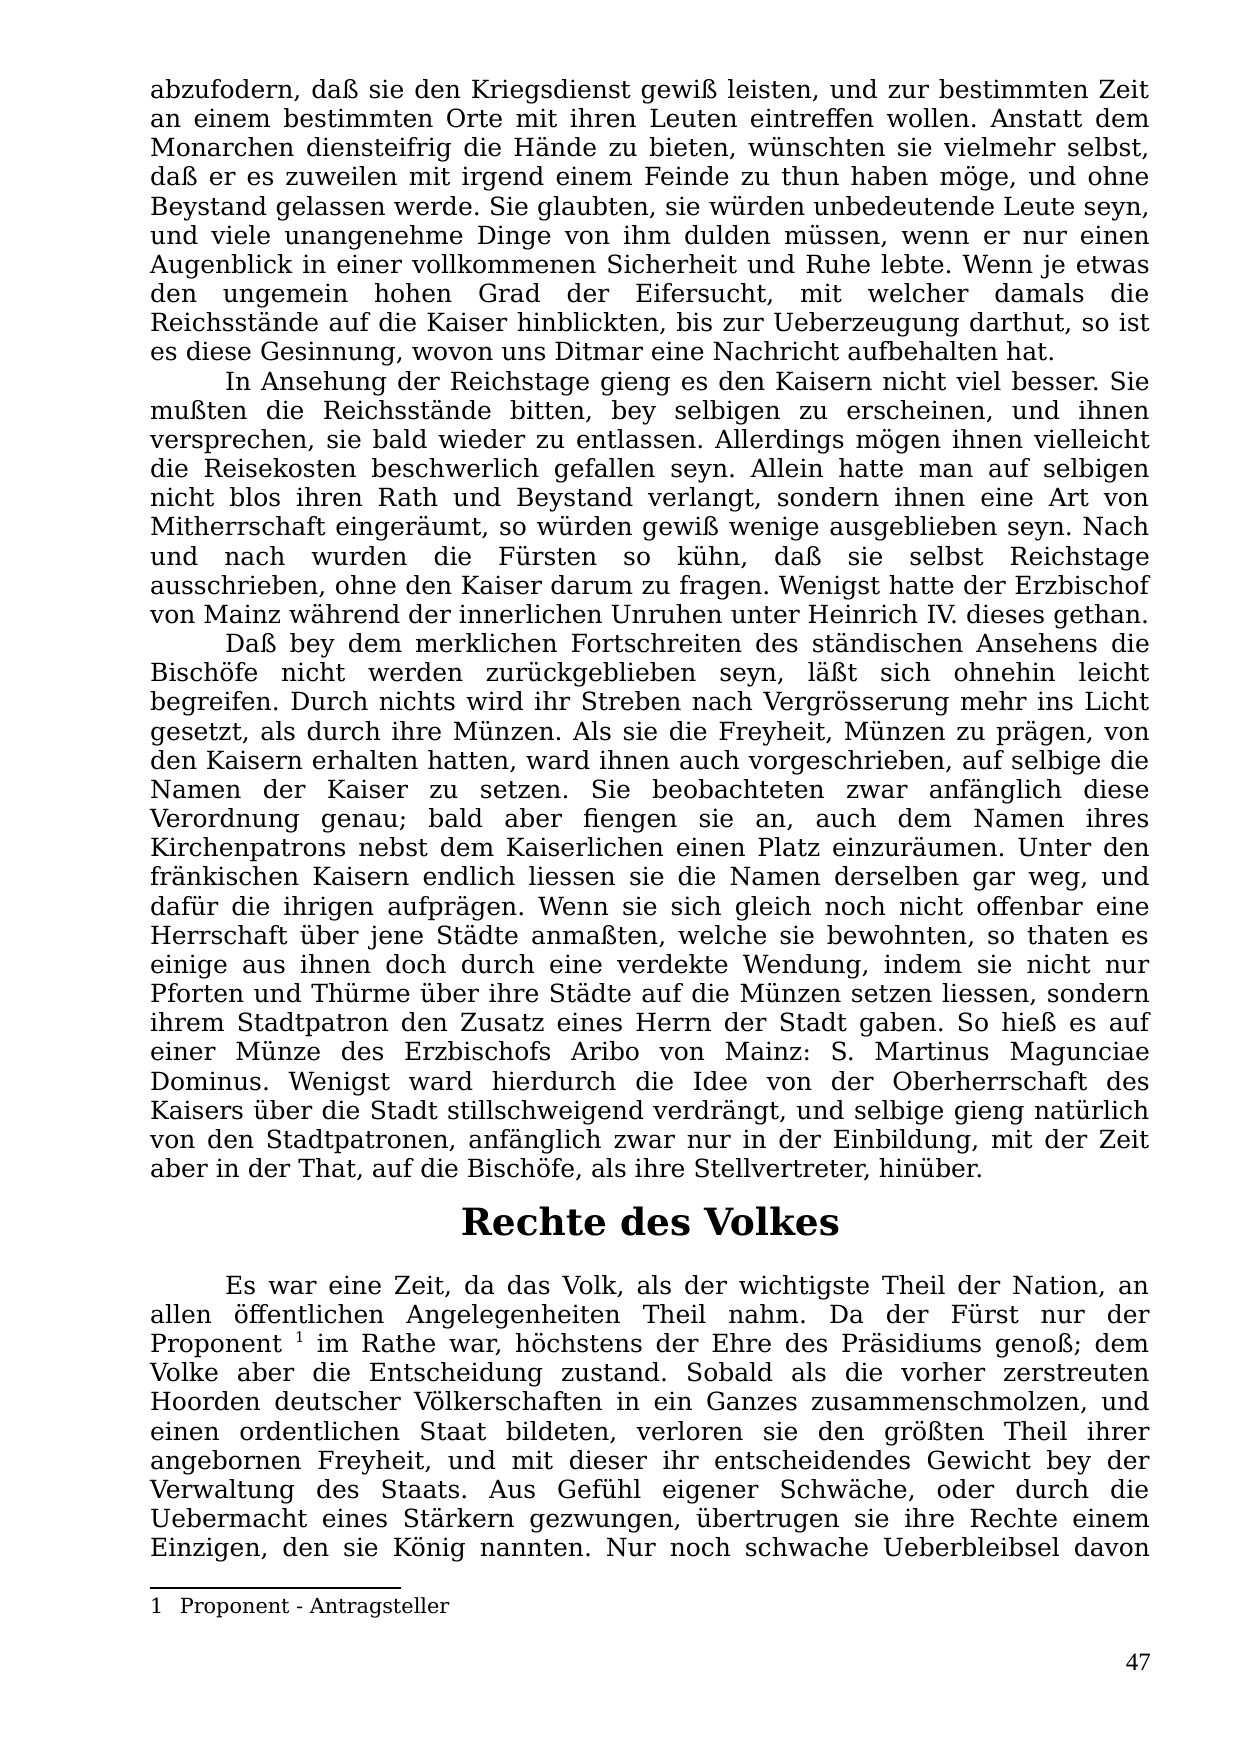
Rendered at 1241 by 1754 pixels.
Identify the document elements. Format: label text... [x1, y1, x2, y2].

text In Ansehung der Reichstage gieng es den Kaisern nicht viel besser. Sie mußten die Reichsstände bitten, bey selbigen zu erscheinen, und ihnen versprechen, sie bald wieder zu entlassen. Allerdings mögen ihnen vielleicht die Reisekosten beschwerlich gefallen seyn. Allein hatte man auf selbigen nicht blos ihren Rath und Beystand verlangt, sondern ihnen eine Art von Mitherrschaft eingeräumt, so würden gewiß wenige ausgeblieben seyn. Nach und nach wurden die Fürsten so kühn, daß sie selbst Reichstage ausschrieben, ohne den Kaiser darum zu fragen. Wenigst hatte der Erzbischof von Mainz während der innerlichen Unruhen unter Heinrich IV. dieses gethan. [150, 367, 1151, 629]
text Daß bey dem merklichen Fortschreiten des ständischen Ansehens die Bischöfe nicht werden zurückgeblieben seyn, läßt sich ohnehin leicht begreifen. Durch nichts wird ihr Streben nach Vergrösserung mehr ins Licht gesetzt, als durch ihre Münzen. Als sie die Freyheit, Münzen zu prägen, von den Kaisern erhalten hatten, ward ihnen auch vorgeschrieben, auf selbige die Namen der Kaiser zu setzen. Sie beobachteten zwar anfänglich diese Verordnung genau; bald aber fiengen sie an, auch dem Namen ihres Kirchenpatrons nebst dem Kaiserlichen einen Platz einzuräumen. Unter den fränkischen Kaisern endlich liessen sie die Namen derselben gar weg, und dafür die ihrigen aufprägen. Wenn sie sich gleich noch nicht offenbar eine Herrschaft über jene Städte anmaßten, welche sie bewohnten, so thaten es einige aus ihnen doch durch eine verdekte Wendung, indem sie nicht nur Pforten und Thürme über ihre Städte auf die Münzen setzen liessen, sondern ihrem Stadtpatron den Zusatz eines Herrn der Stadt gaben. So hieß es auf einer Münze des Erzbischofs Aribo von Mainz: S. Martinus Magunciae Dominus. Wenigst ward hierdurch die Idee von der Oberherrschaft des Kaisers über die Stadt stillschweigend verdrängt, und selbige gieng natürlich von den Stadtpatronen, anfänglich zwar nur in der Einbildung, mit der Zeit aber in der That, auf die Bischöfe, als ihre Stellvertreter, hinüber. [150, 629, 1151, 1183]
text Rechte des Volkes [150, 1183, 1151, 1244]
text Proponent - Antragsteller [150, 1594, 1151, 1618]
text abzufodern, daß sie den Kriegsdienst gewiß leisten, und zur bestimmten Zeit an einem bestimmten Orte mit ihren Leuten eintreffen wollen. Anstatt dem Monarchen diensteifrig die Hände zu bieten, wünschten sie vielmehr selbst, daß er es zuweilen mit irgend einem Feinde zu thun haben möge, und ohne Beystand gelassen werde. Sie glaubten, sie würden unbedeutende Leute seyn, und viele unangenehme Dinge von ihm dulden müssen, wenn er nur einen Augenblick in einer vollkommenen Sicherheit und Ruhe lebte. Wenn je etwas den ungemein hohen Grad der Eifersucht, mit welcher damals die Reichsstände auf die Kaiser hinblickten, bis zur Ueberzeugung darthut, so ist es diese Gesinnung, wovon uns Ditmar eine Nachricht aufbehalten hat. [150, 75, 1151, 367]
text Es war eine Zeit, da das Volk, als der wichtigste Theil der Nation, an allen öffentlichen Angelegenheiten Theil nahm. Da der Fürst nur der Proponent im Rathe war, höchstens der Ehre des Präsidiums genoß; dem Volke aber die Entscheidung zustand. Sobald als die vorher zerstreuten Hoorden deutscher Völkerschaften in ein Ganzes zusammenschmolzen, und einen ordentlichen Staat bildeten, verloren sie den größten Theil ihrer angebornen Freyheit, und mit dieser ihr entscheidendes Gewicht bey der Verwaltung des Staats. Aus Gefühl eigener Schwäche, oder durch die Uebermacht eines Stärkern gezwungen, übertrugen sie ihre Rechte einem Einzigen, den sie König nannten. Nur noch schwache Ueberbleibsel davon [150, 1244, 1151, 1562]
